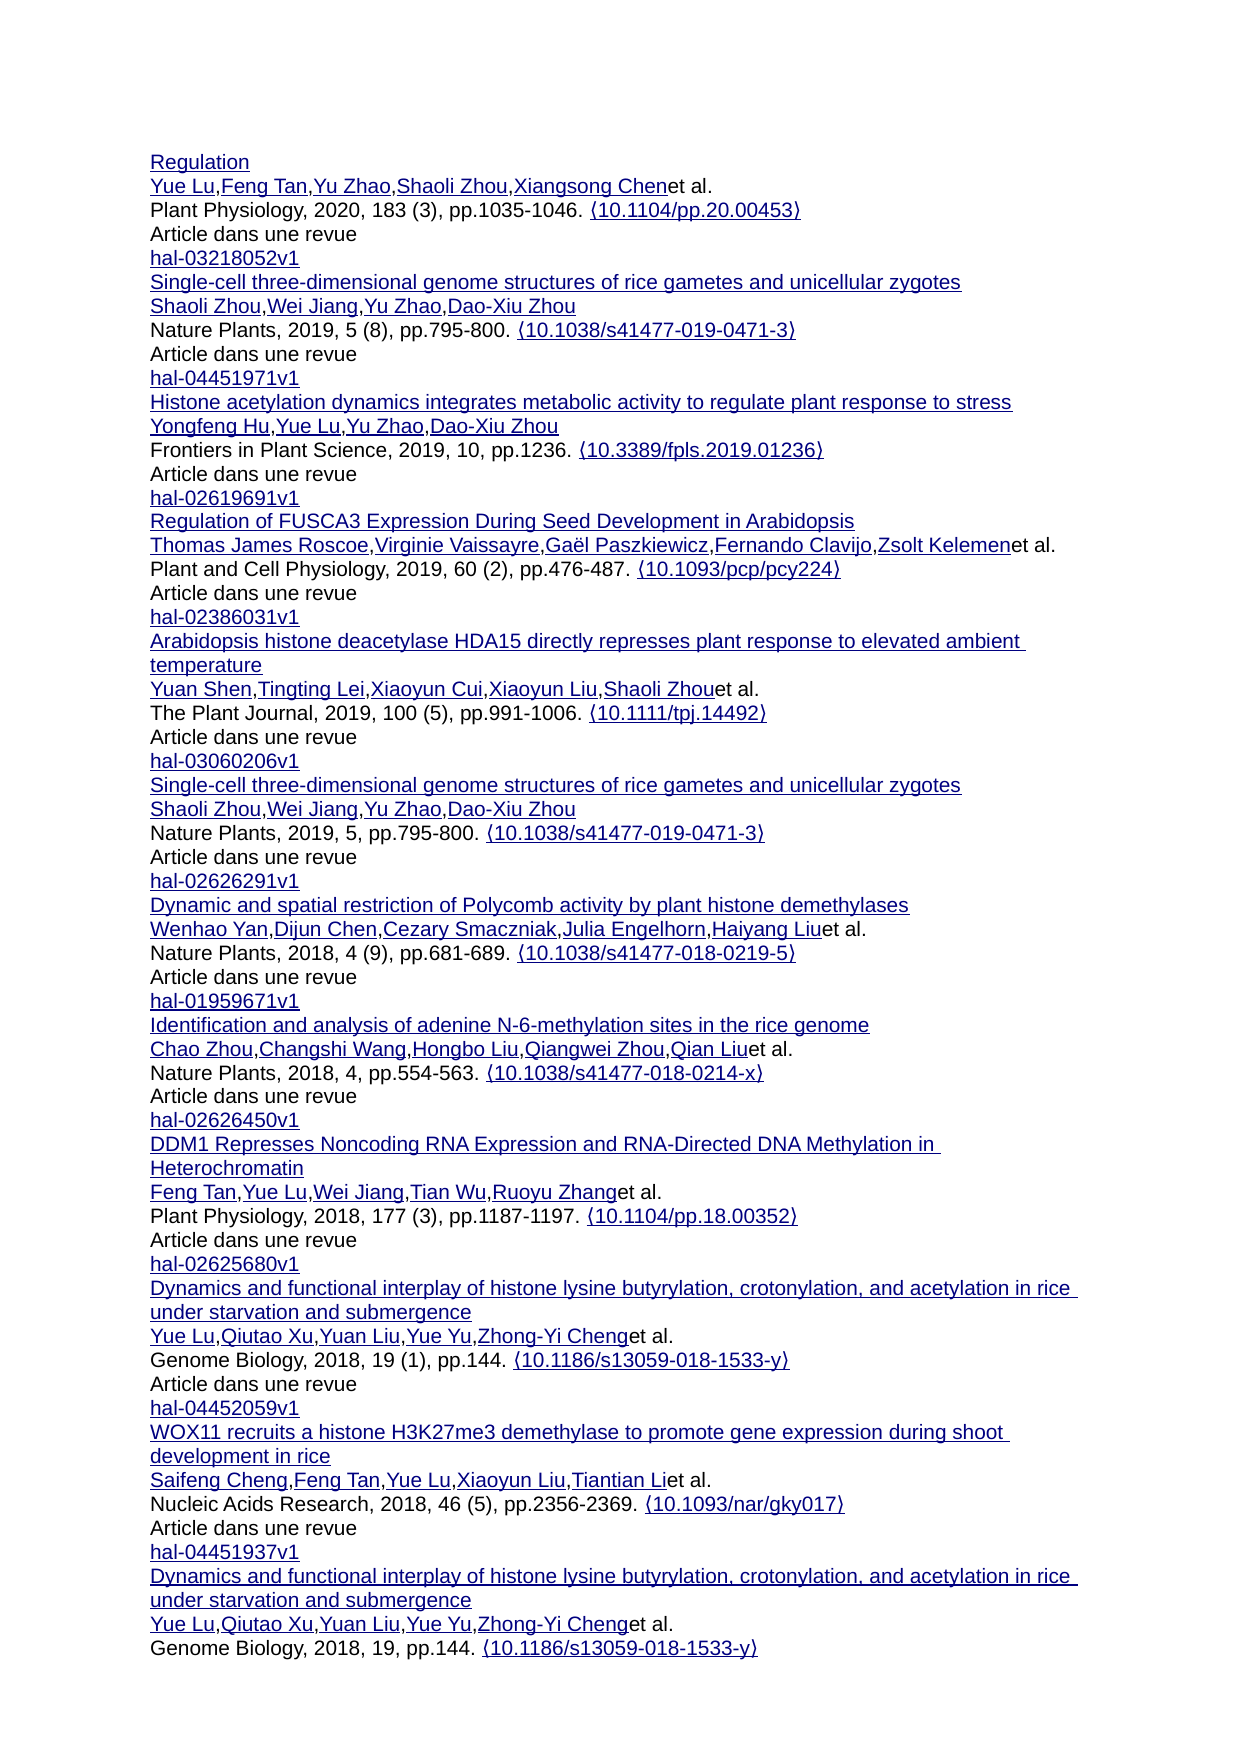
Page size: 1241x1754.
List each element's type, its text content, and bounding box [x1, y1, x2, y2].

table_cell Regulation of FUSCA3 Expression During Seed Development in Arabidopsis Thomas James Roscoe,Virginie Vaissayre,Gaël Paszkiewicz,Fernando Clavijo,Zsolt Kelemenet al. Plant and Cell Physiology, 2019, 60 (2), pp.476-487. ⟨10.1093/pcp/pcy224⟩ Article dans une revue hal-02386031v1 [150, 509, 1090, 629]
table_cell Arabidopsis histone deacetylase HDA15 directly represses plant response to elevated ambient temperature Yuan Shen,Tingting Lei,Xiaoyun Cui,Xiaoyun Liu,Shaoli Zhouet al. The Plant Journal, 2019, 100 (5), pp.991-1006. ⟨10.1111/tpj.14492⟩ Article dans une revue hal-03060206v1 [150, 629, 1090, 773]
table_cell Histone acetylation dynamics integrates metabolic activity to regulate plant response to stress Yongfeng Hu,Yue Lu,Yu Zhao,Dao-Xiu Zhou Frontiers in Plant Science, 2019, 10, pp.1236. ⟨10.3389/fpls.2019.01236⟩ Article dans une revue hal-02619691v1 [150, 390, 1090, 509]
table_cell Dynamics and functional interplay of histone lysine butyrylation, crotonylation, and acetylation in rice under starvation and submergence Yue Lu,Qiutao Xu,Yuan Liu,Yue Yu,Zhong-Yi Chenget al. Genome Biology, 2018, 19 (1), pp.144. ⟨10.1186/s13059-018-1533-y⟩ Article dans une revue hal-04452059v1 [150, 1276, 1090, 1420]
table_cell Dynamic and spatial restriction of Polycomb activity by plant histone demethylases Wenhao Yan,Dijun Chen,Cezary Smaczniak,Julia Engelhorn,Haiyang Liuet al. Nature Plants, 2018, 4 (9), pp.681-689. ⟨10.1038/s41477-018-0219-5⟩ Article dans une revue hal-01959671v1 [150, 893, 1090, 1012]
table_cell Regulation Yue Lu,Feng Tan,Yu Zhao,Shaoli Zhou,Xiangsong Chenet al. Plant Physiology, 2020, 183 (3), pp.1035-1046. ⟨10.1104/pp.20.00453⟩ Article dans une revue hal-03218052v1 [150, 150, 1090, 270]
table_cell WOX11 recruits a histone H3K27me3 demethylase to promote gene expression during shoot development in rice Saifeng Cheng,Feng Tan,Yue Lu,Xiaoyun Liu,Tiantian Liet al. Nucleic Acids Research, 2018, 46 (5), pp.2356-2369. ⟨10.1093/nar/gky017⟩ Article dans une revue hal-04451937v1 [150, 1420, 1090, 1563]
table_cell Dynamics and functional interplay of histone lysine butyrylation, crotonylation, and acetylation in rice under starvation and submergence Yue Lu,Qiutao Xu,Yuan Liu,Yue Yu,Zhong-Yi Chenget al. Genome Biology, 2018, 19, pp.144. ⟨10.1186/s13059-018-1533-y⟩ [150, 1564, 1090, 1659]
table_cell Identification and analysis of adenine N-6-methylation sites in the rice genome Chao Zhou,Changshi Wang,Hongbo Liu,Qiangwei Zhou,Qian Liuet al. Nature Plants, 2018, 4, pp.554-563. ⟨10.1038/s41477-018-0214-x⟩ Article dans une revue hal-02626450v1 [150, 1013, 1090, 1132]
table_cell Single-cell three-dimensional genome structures of rice gametes and unicellular zygotes Shaoli Zhou,Wei Jiang,Yu Zhao,Dao-Xiu Zhou Nature Plants, 2019, 5, pp.795-800. ⟨10.1038/s41477-019-0471-3⟩ Article dans une revue hal-02626291v1 [150, 773, 1090, 893]
table_cell Single-cell three-dimensional genome structures of rice gametes and unicellular zygotes Shaoli Zhou,Wei Jiang,Yu Zhao,Dao-Xiu Zhou Nature Plants, 2019, 5 (8), pp.795-800. ⟨10.1038/s41477-019-0471-3⟩ Article dans une revue hal-04451971v1 [150, 270, 1090, 389]
table_cell DDM1 Represses Noncoding RNA Expression and RNA-Directed DNA Methylation in Heterochromatin Feng Tan,Yue Lu,Wei Jiang,Tian Wu,Ruoyu Zhanget al. Plant Physiology, 2018, 177 (3), pp.1187-1197. ⟨10.1104/pp.18.00352⟩ Article dans une revue hal-02625680v1 [150, 1132, 1090, 1276]
